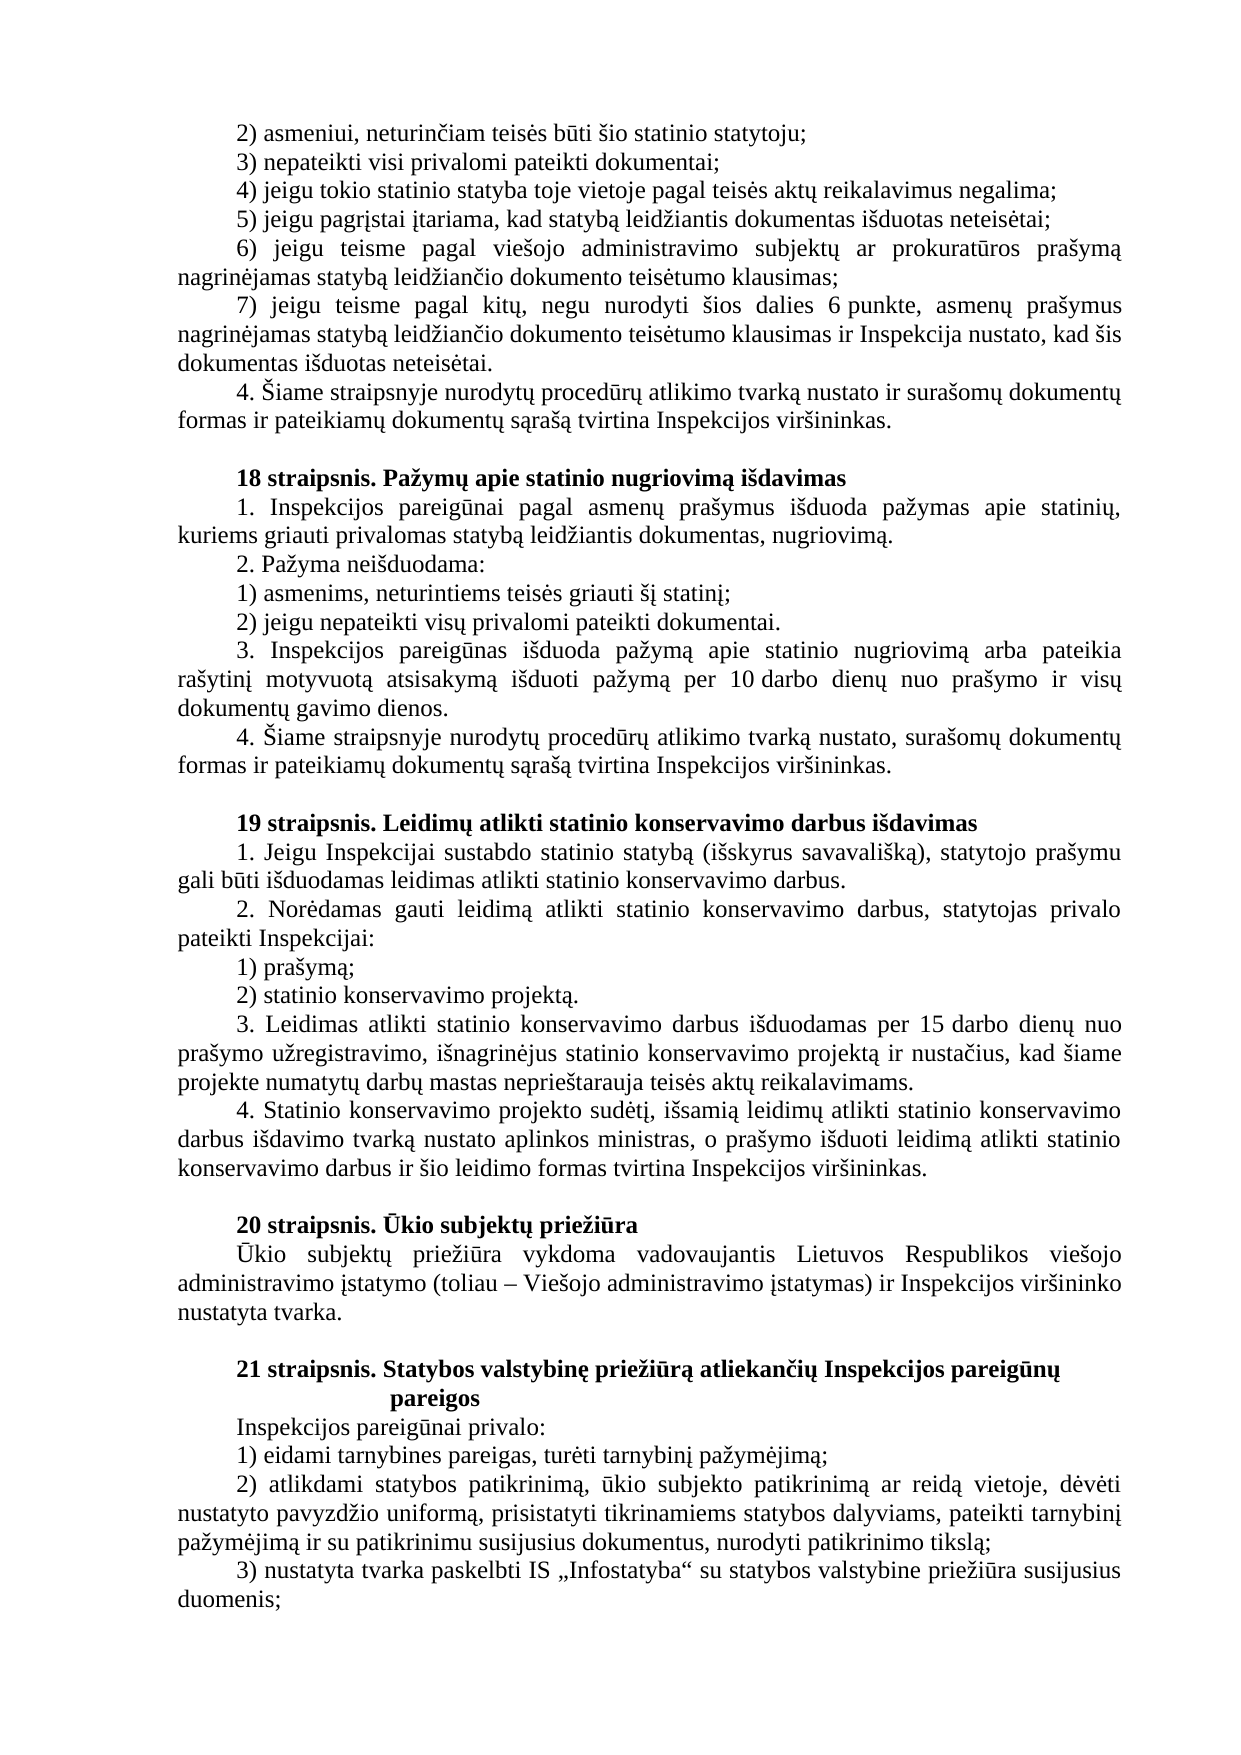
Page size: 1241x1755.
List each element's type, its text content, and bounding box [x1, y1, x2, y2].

text 19 straipsnis. Leidimų atlikti statinio konservavimo darbus išdavimas [177, 808, 1122, 837]
text 4. Šiame straipsnyje nurodytų procedūrų atlikimo tvarką nustato ir surašomų dokumentų formas ir pateikiamų dokumentų sąrašą tvirtina Inspekcijos viršininkas. [177, 377, 1122, 434]
text 4. Statinio konservavimo projekto sudėtį, išsamią leidimų atlikti statinio konservavimo darbus išdavimo tvarką nustato aplinkos ministras, o prašymo išduoti leidimą atlikti statinio konservavimo darbus ir šio leidimo formas tvirtina Inspekcijos viršininkas. [177, 1096, 1122, 1182]
text 21 straipsnis. Statybos valstybinę priežiūrą atliekančių Inspekcijos pareigūnų pareigos [236, 1354, 1122, 1412]
text 2) atlikdami statybos patikrinimą, ūkio subjekto patikrinimą ar reidą vietoje, dėvėti nustatyto pavyzdžio uniformą, prisistatyti tikrinamiems statybos dalyviams, pateikti tarnybinį pažymėjimą ir su patikrinimu susijusius dokumentus, nurodyti patikrinimo tikslą; [177, 1469, 1122, 1556]
text 7) jeigu teisme pagal kitų, negu nurodyti šios dalies 6 punkte, asmenų prašymus nagrinėjamas statybą leidžiančio dokumento teisėtumo klausimas ir Inspekcija nustato, kad šis dokumentas išduotas neteisėtai. [177, 291, 1122, 377]
text 1) prašymą; [177, 952, 1122, 981]
text 2. Pažyma neišduodama: [177, 549, 1122, 578]
text 3) nustatyta tvarka paskelbti IS „Infostatyba“ su statybos valstybine priežiūra susijusius duomenis; [177, 1556, 1122, 1613]
text 1. Jeigu Inspekcijai sustabdo statinio statybą (išskyrus savavališką), statytojo prašymu gali būti išduodamas leidimas atlikti statinio konservavimo darbus. [177, 837, 1122, 894]
text 6) jeigu teisme pagal viešojo administravimo subjektų ar prokuratūros prašymą nagrinėjamas statybą leidžiančio dokumento teisėtumo klausimas; [177, 233, 1122, 291]
text 2) statinio konservavimo projektą. [177, 981, 1122, 1009]
text 20 straipsnis. Ūkio subjektų priežiūra [177, 1211, 1122, 1239]
text 1) asmenims, neturintiems teisės griauti šį statinį; [177, 578, 1122, 607]
text 4. Šiame straipsnyje nurodytų procedūrų atlikimo tvarką nustato, surašomų dokumentų formas ir pateikiamų dokumentų sąrašą tvirtina Inspekcijos viršininkas. [177, 722, 1122, 779]
text 2) asmeniui, neturinčiam teisės būti šio statinio statytoju; [177, 118, 1122, 147]
text Inspekcijos pareigūnai privalo: [177, 1412, 1122, 1441]
text 18 straipsnis. Pažymų apie statinio nugriovimą išdavimas [177, 463, 1122, 492]
text 1. Inspekcijos pareigūnai pagal asmenų prašymus išduoda pažymas apie statinių, kuriems griauti privalomas statybą leidžiantis dokumentas, nugriovimą. [177, 492, 1122, 549]
text 3) nepateikti visi privalomi pateikti dokumentai; [177, 147, 1122, 176]
text 2) jeigu nepateikti visų privalomi pateikti dokumentai. [177, 607, 1122, 636]
text 2. Norėdamas gauti leidimą atlikti statinio konservavimo darbus, statytojas privalo pateikti Inspekcijai: [177, 894, 1122, 952]
text 1) eidami tarnybines pareigas, turėti tarnybinį pažymėjimą; [177, 1441, 1122, 1469]
text 5) jeigu pagrįstai įtariama, kad statybą leidžiantis dokumentas išduotas neteisėtai; [177, 204, 1122, 233]
text 3. Inspekcijos pareigūnas išduoda pažymą apie statinio nugriovimą arba pateikia rašytinį motyvuotą atsisakymą išduoti pažymą per 10 darbo dienų nuo prašymo ir visų dokumentų gavimo dienos. [177, 636, 1122, 722]
text 4) jeigu tokio statinio statyba toje vietoje pagal teisės aktų reikalavimus negalima; [177, 176, 1122, 204]
text 3. Leidimas atlikti statinio konservavimo darbus išduodamas per 15 darbo dienų nuo prašymo užregistravimo, išnagrinėjus statinio konservavimo projektą ir nustačius, kad šiame projekte numatytų darbų mastas neprieštarauja teisės aktų reikalavimams. [177, 1009, 1122, 1096]
text Ūkio subjektų priežiūra vykdoma vadovaujantis Lietuvos Respublikos viešojo administravimo įstatymo (toliau – Viešojo administravimo įstatymas) ir Inspekcijos viršininko nustatyta tvarka. [177, 1239, 1122, 1326]
